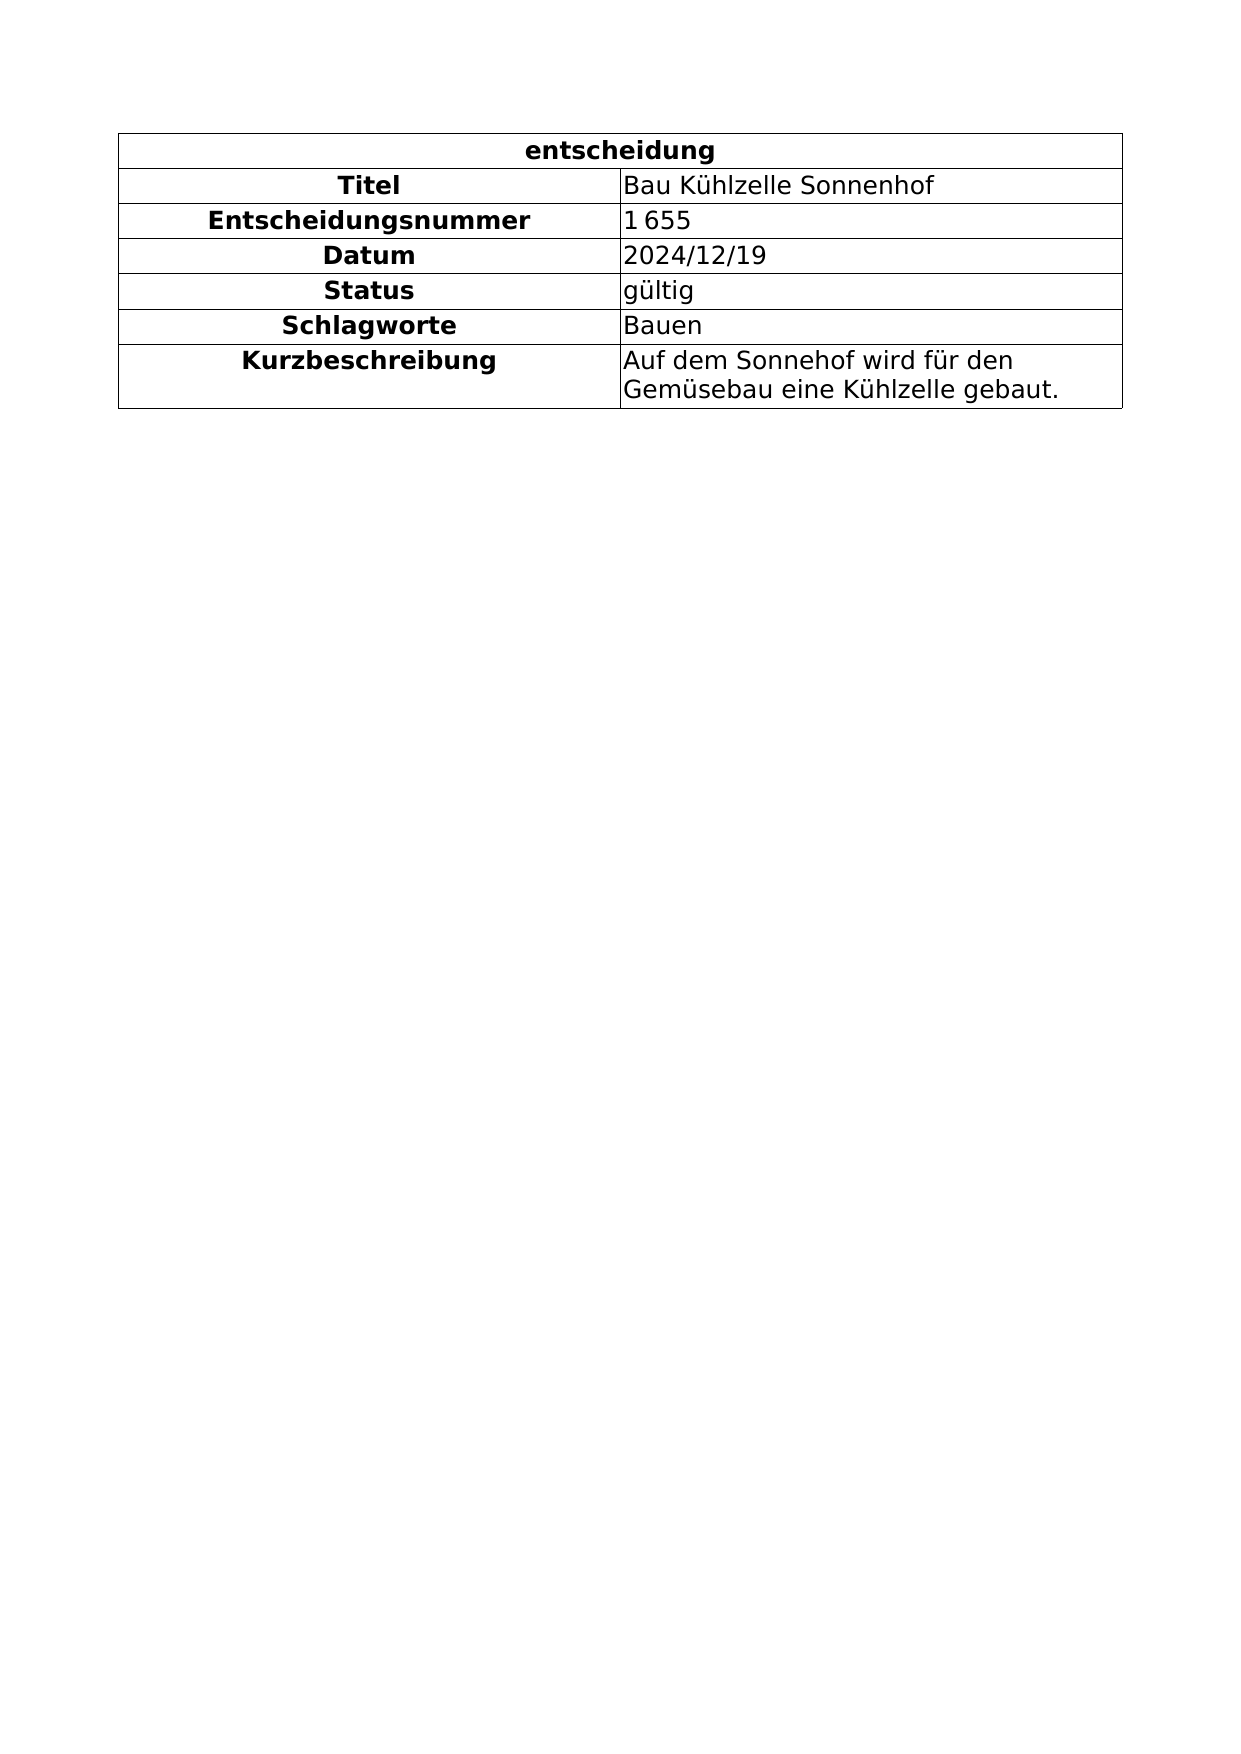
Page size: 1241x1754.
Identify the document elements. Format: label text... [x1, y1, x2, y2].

table_cell Status [119, 274, 620, 308]
table_cell 2024/12/19 [621, 239, 1122, 273]
table_cell Schlagworte [119, 310, 620, 343]
table_cell gültig [621, 274, 1122, 308]
table_cell Kurzbeschreibung [119, 345, 620, 408]
table_header entscheidung [119, 134, 1122, 168]
table_cell Bauen [621, 310, 1122, 343]
table_cell Titel [119, 169, 620, 203]
table_cell 1 655 [621, 204, 1122, 238]
table_cell Datum [119, 239, 620, 273]
table_cell Entscheidungsnummer [119, 204, 620, 238]
table_cell Bau Kühlzelle Sonnenhof [621, 169, 1122, 203]
table_cell Auf dem Sonnehof wird für den Gemüsebau eine Kühlzelle gebaut. [621, 345, 1122, 408]
